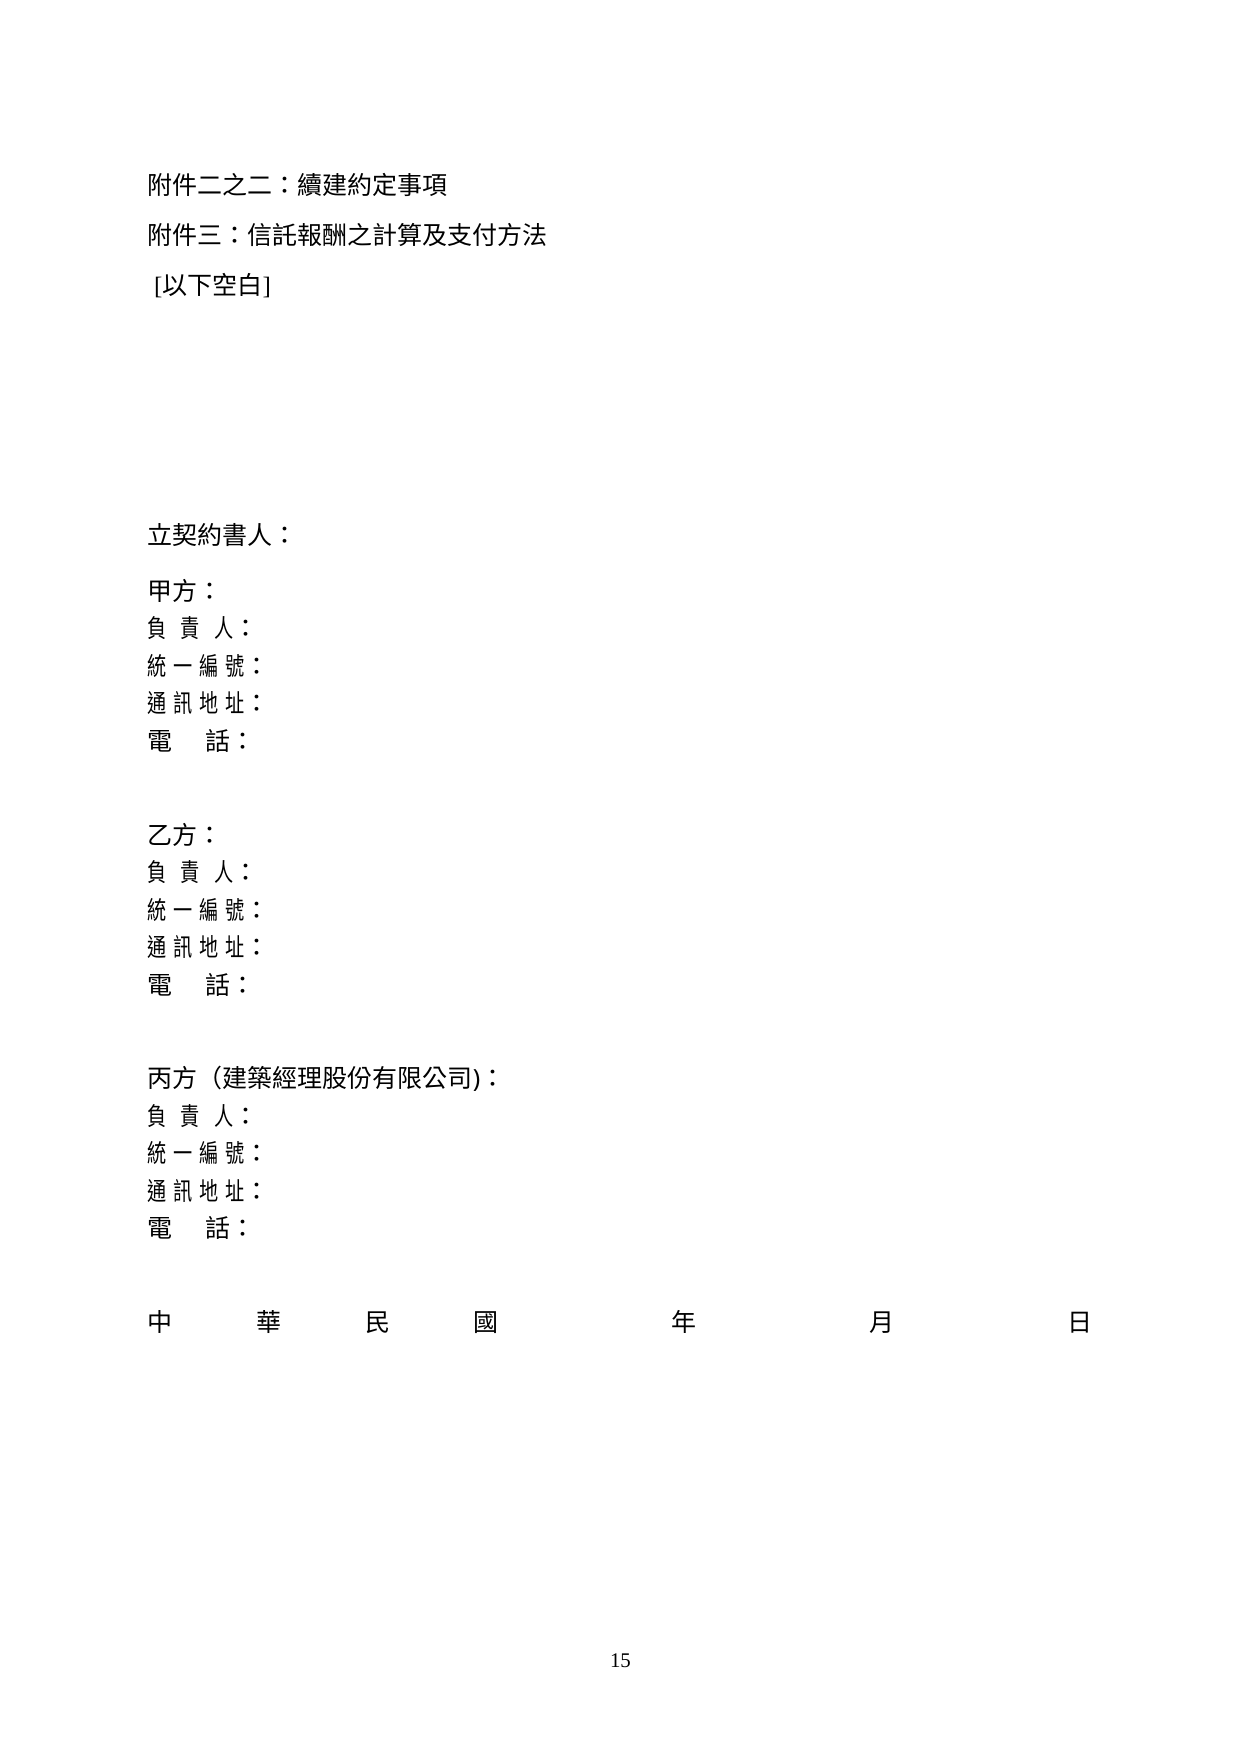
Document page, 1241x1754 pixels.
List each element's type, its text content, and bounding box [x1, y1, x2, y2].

text 電 話： [148, 721, 1092, 758]
text 附件三：信託報酬之計算及支付方法 [148, 214, 1092, 252]
text 負 責 人： [148, 608, 1092, 646]
text 通訊地址： [148, 927, 1092, 964]
text 乙方： [148, 814, 1092, 852]
text 通訊地址： [148, 683, 1092, 721]
text 統一編號： [148, 646, 1092, 683]
text 丙方（建築經理股份有限公司)： [148, 1058, 1092, 1096]
text 甲方： [148, 571, 1092, 608]
text 電 話： [148, 964, 1092, 1002]
text 中華民國 年 月 日 [148, 1302, 1092, 1339]
text 電 話： [148, 1208, 1092, 1246]
text 通訊地址： [148, 1171, 1092, 1208]
text 負 責 人： [148, 852, 1092, 889]
text 統一編號： [148, 1133, 1092, 1171]
text 立契約書人： [148, 514, 1092, 552]
text [以下空白] [148, 264, 1092, 302]
text 負 責 人： [148, 1096, 1092, 1133]
text 統一編號： [148, 889, 1092, 927]
text 附件二之二：續建約定事項 [148, 164, 1092, 202]
